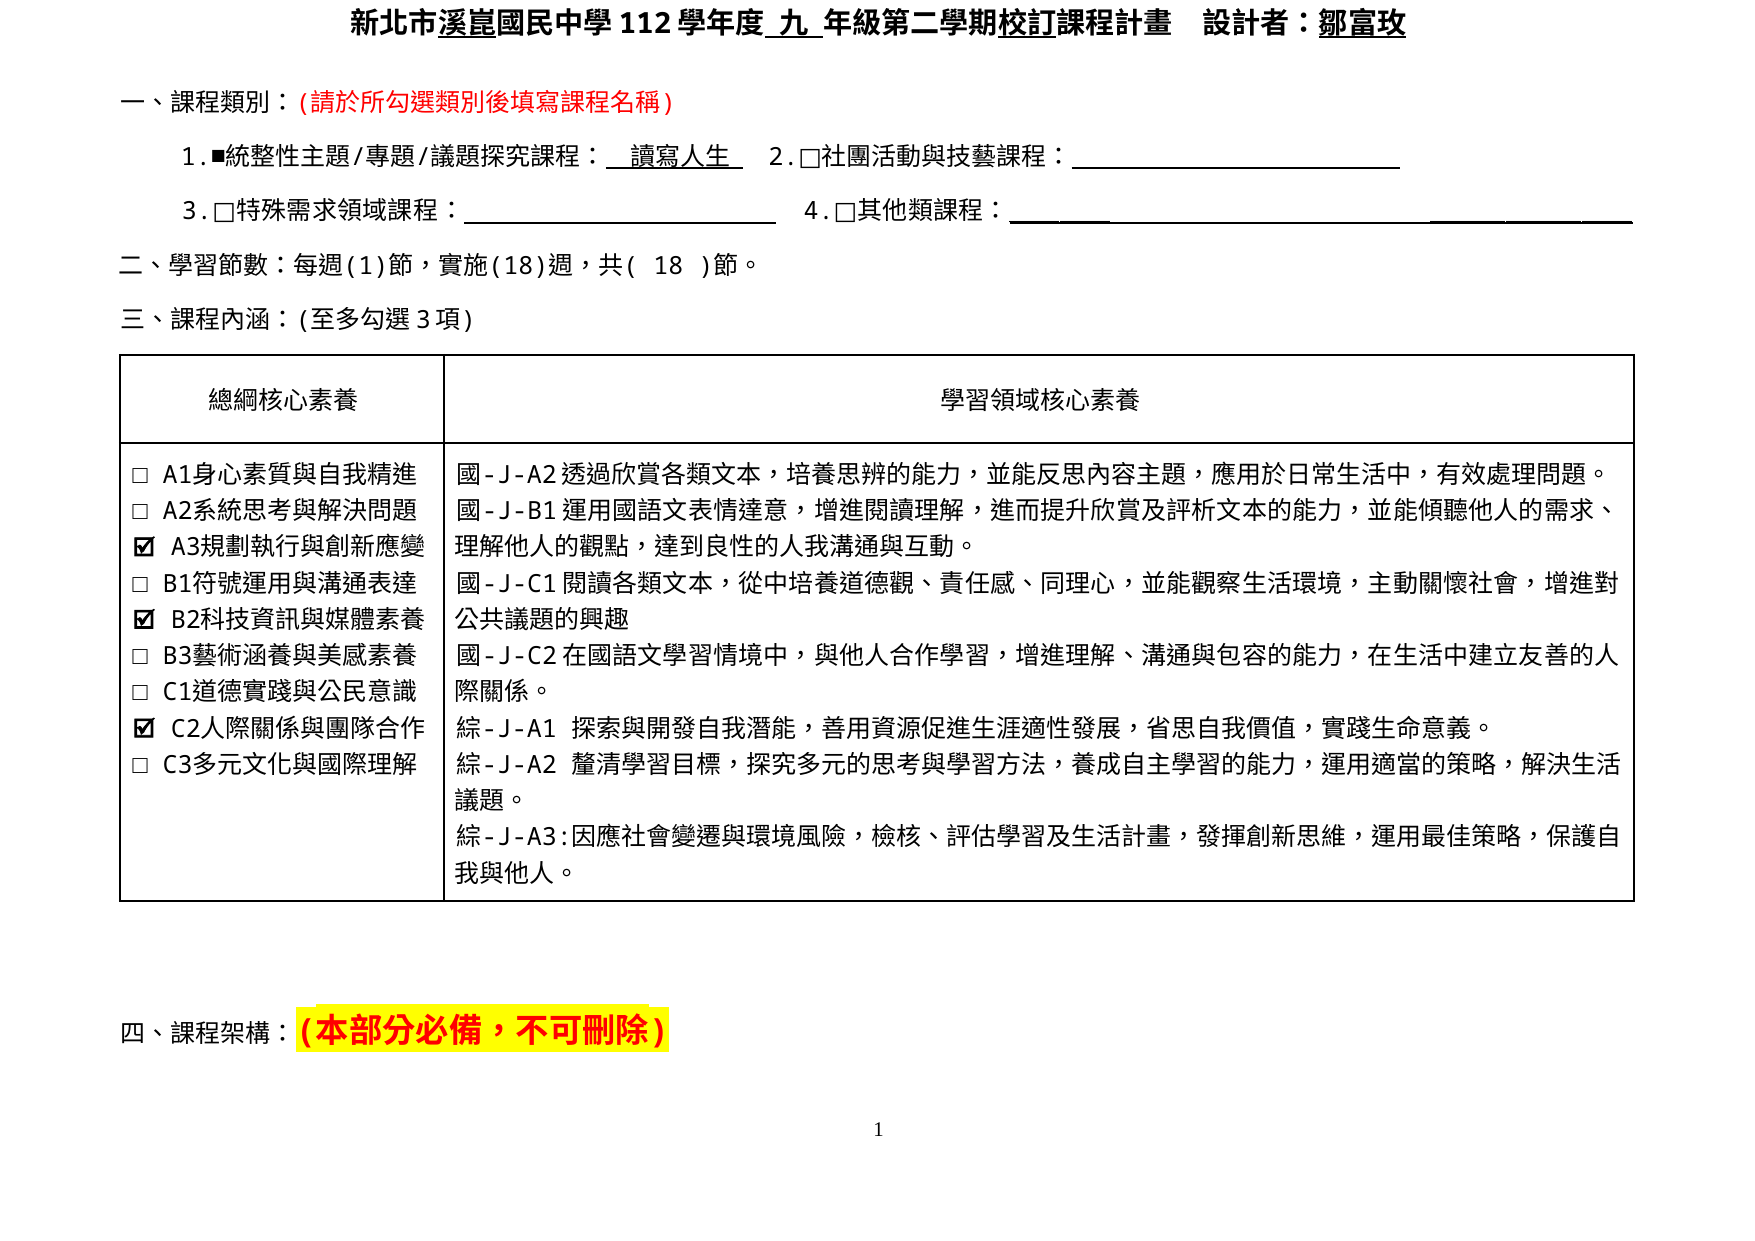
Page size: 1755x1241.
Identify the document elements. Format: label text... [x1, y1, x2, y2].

text 一、課程類別：(請於所勾選類別後填寫課程名稱) [118, 82, 1636, 118]
text 3.□特殊需求領域課程： 4.□其他類課程：＿＿＿＿ ＿＿＿＿＿＿＿＿ 二、學習節數：每週(1)節，實施(18)週，共( 18 )節。 [118, 191, 1636, 281]
table_cell □ A1身心素質與自我精進 □ A2系統思考與解決問題  A3規劃執行與創新應變 □ B1符號運用與溝通表達  B2科技資訊與媒體素養 □ B3藝術涵養與美感素養 □ C1道德實踐與公民意識  C2人際關係與團隊合作 □ C3多元文化與國際理解 [121, 444, 443, 900]
table_header 學習領域核心素養 [445, 356, 1633, 442]
table_cell 國-J-A2透過欣賞各類文本，培養思辨的能力，並能反思內容主題，應用於日常生活中，有效處理問題。 國-J-B1運用國語文表情達意，增進閱讀理解，進而提升欣賞及評析文本的能力，並能傾聽他人的需求、 理解他人的觀點，達到良性的人我溝通與互動。 國-J-C1閱讀各類文本，從中培養道德觀、責任感、同理心，並能觀察生活環境，主動關懷社會，增進對公共議題的興趣 國-J-C2在國語文學習情境中，與他人合作學習，增進理解、溝通與包容的能力，在生活中建立友善的人際關係。 綜-J-A1 探索與開發自我潛能，善用資源促進生涯適性發展，省思自我價值，實踐生命意義。 綜-J-A2 釐清學習目標，探究多元的思考與學習方法，養成自主學習的能力，運用適當的策略，解決生活議題。 綜-J-A3:因應社會變遷與環境風險，檢核、評估學習及生活計畫，發揮創新思維，運用最佳策略，保護自我與他人。 [445, 444, 1633, 900]
text 新北市溪崑國民中學112學年度 九 年級第二學期校訂課程計畫 設計者：鄒富玫 [118, 0, 1636, 42]
table_header 總綱核心素養 [121, 356, 443, 442]
text 1.■統整性主題/專題/議題探究課程： 讀寫人生 2.□社團活動與技藝課程： □ [118, 136, 1636, 173]
text 四、課程架構：(本部分必備，不可刪除) [118, 1004, 1636, 1052]
text 三、課程內涵：(至多勾選3項) [118, 299, 1636, 336]
